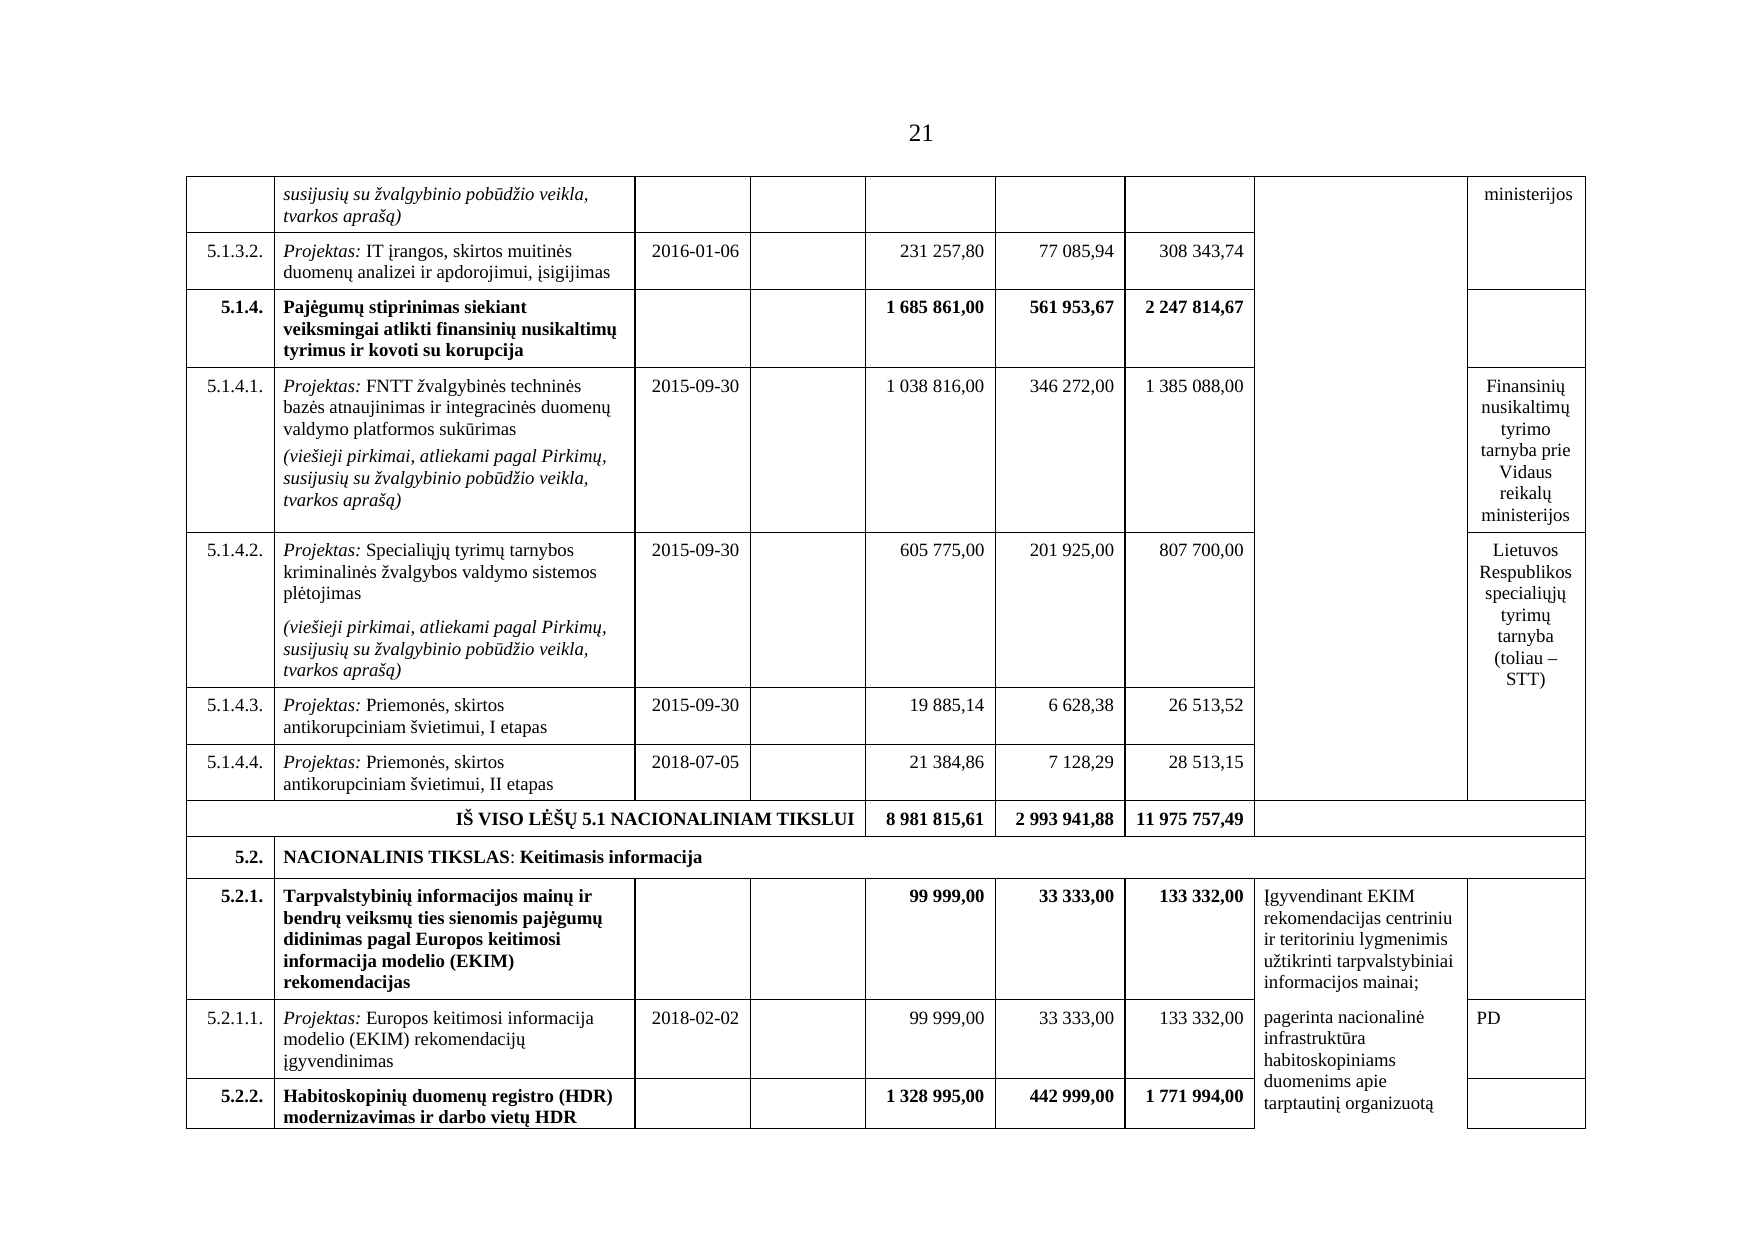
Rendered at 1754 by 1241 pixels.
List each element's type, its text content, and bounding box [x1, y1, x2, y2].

table_cell 2015-09-30 [636, 533, 750, 687]
table_cell [751, 290, 865, 367]
table_cell [187, 177, 274, 232]
table_cell [751, 688, 865, 744]
table_cell 1 771 994,00 [1126, 1079, 1254, 1128]
table_cell PD [1468, 1000, 1585, 1077]
table_cell [636, 879, 750, 999]
table_cell 5.2. [187, 837, 274, 878]
table_cell Projektas: Priemonės, skirtos antikorupciniam švietimui, II etapas [275, 745, 634, 800]
table_cell [1468, 1079, 1585, 1128]
table_cell Įgyvendinant EKIM rekomendacijas centriniu ir teritoriniu lygmenimis užtikrinti tarpvalstybiniai informacijos mainai; pagerinta nacionalinė infrastruktūra habitoskopiniams duomenims apie tarptautinį organizuotą [1255, 879, 1467, 1128]
table_cell 77 085,94 [996, 233, 1124, 289]
table_cell 5.1.4.3. [187, 688, 274, 744]
table_cell Lietuvos Respublikos specialiųjų tyrimų tarnyba (toliau –STT) [1468, 533, 1585, 800]
table_cell Tarpvalstybinių informacijos mainų ir bendrų veiksmų ties sienomis pajėgumų didinimas pagal Europos keitimosi informacija modelio (EKIM) rekomendacijas [275, 879, 634, 999]
table_cell ministerijos [1468, 177, 1585, 289]
table_cell Projektas: Specialiųjų tyrimų tarnybos kriminalinės žvalgybos valdymo sistemos plėtojimas (viešieji pirkimai, atliekami pagal Pirkimų, susijusių su žvalgybinio pobūdžio veikla, tvarkos aprašą) [275, 533, 634, 687]
table_cell [636, 1079, 750, 1128]
table_cell [751, 233, 865, 289]
table_cell 2015-09-30 [636, 688, 750, 744]
table_cell [636, 177, 750, 232]
table_cell 2018-02-02 [636, 1000, 750, 1077]
table_cell [751, 177, 865, 232]
table_cell 5.2.1. [187, 879, 274, 999]
table_cell [1255, 177, 1467, 800]
table_cell 6 628,38 [996, 688, 1124, 744]
table_cell [1468, 879, 1585, 999]
table_cell 5.1.4.2. [187, 533, 274, 687]
table_cell [751, 1000, 865, 1077]
table_cell 5.1.4.4. [187, 745, 274, 800]
table_cell 1 685 861,00 [866, 290, 995, 367]
table_cell 11 975 757,49 [1126, 801, 1254, 836]
table_cell [866, 177, 995, 232]
table_cell NACIONALINIS TIKSLAS: Keitimasis informacija [275, 837, 1585, 878]
table_cell 133 332,00 [1126, 1000, 1254, 1077]
table_cell 133 332,00 [1126, 879, 1254, 999]
table_cell 8 981 815,61 [866, 801, 995, 836]
table_cell 2016-01-06 [636, 233, 750, 289]
table_cell susijusių su žvalgybinio pobūdžio veikla, tvarkos aprašą) [275, 177, 634, 232]
table_cell 19 885,14 [866, 688, 995, 744]
table_cell [996, 177, 1124, 232]
table_cell 201 925,00 [996, 533, 1124, 687]
table_cell [751, 1079, 865, 1128]
table_cell 5.1.4.1. [187, 368, 274, 532]
table_cell 807 700,00 [1126, 533, 1254, 687]
table_cell 308 343,74 [1126, 233, 1254, 289]
table_cell 5.2.1.1. [187, 1000, 274, 1077]
table_cell Projektas: Europos keitimosi informacija modelio (EKIM) rekomendacijų įgyvendinimas [275, 1000, 634, 1077]
table_cell 99 999,00 [866, 879, 995, 999]
table_cell 1 385 088,00 [1126, 368, 1254, 532]
table_cell 5.1.4. [187, 290, 274, 367]
table_cell Projektas: IT įrangos, skirtos muitinės duomenų analizei ir apdorojimui, įsigijimas [275, 233, 634, 289]
table_cell IŠ VISO LĖŠŲ 5.1 NACIONALINIAM TIKSLUI [187, 801, 865, 836]
table_cell [1468, 290, 1585, 367]
table_cell 7 128,29 [996, 745, 1124, 800]
table_cell Habitoskopinių duomenų registro (HDR) modernizavimas ir darbo vietų HDR [275, 1079, 634, 1128]
table_cell [1126, 177, 1254, 232]
table_cell 561 953,67 [996, 290, 1124, 367]
table_cell 33 333,00 [996, 879, 1124, 999]
table_cell 442 999,00 [996, 1079, 1124, 1128]
table_cell 28 513,15 [1126, 745, 1254, 800]
table_cell 26 513,52 [1126, 688, 1254, 744]
table_cell Projektas: FNTT žvalgybinės techninės bazės atnaujinimas ir integracinės duomenų valdymo platformos sukūrimas (viešieji pirkimai, atliekami pagal Pirkimų, susijusių su žvalgybinio pobūdžio veikla, tvarkos aprašą) [275, 368, 634, 532]
table_cell 1 038 816,00 [866, 368, 995, 532]
table_cell [1255, 801, 1585, 836]
table_cell 605 775,00 [866, 533, 995, 687]
table_cell Pajėgumų stiprinimas siekiant veiksmingai atlikti finansinių nusikaltimų tyrimus ir kovoti su korupcija [275, 290, 634, 367]
table_cell [751, 745, 865, 800]
table_cell Finansinių nusikaltimų tyrimo tarnyba prie Vidaus reikalų ministerijos [1468, 368, 1585, 532]
table_cell 33 333,00 [996, 1000, 1124, 1077]
table_cell 346 272,00 [996, 368, 1124, 532]
table_cell [751, 368, 865, 532]
table_cell 5.2.2. [187, 1079, 274, 1128]
table_cell [751, 879, 865, 999]
table_cell 2 993 941,88 [996, 801, 1124, 836]
table_cell 2015-09-30 [636, 368, 750, 532]
table_cell 1 328 995,00 [866, 1079, 995, 1128]
table_cell 231 257,80 [866, 233, 995, 289]
table_cell 2018-07-05 [636, 745, 750, 800]
table_cell 2 247 814,67 [1126, 290, 1254, 367]
table_cell Projektas: Priemonės, skirtos antikorupciniam švietimui, I etapas [275, 688, 634, 744]
table_cell [636, 290, 750, 367]
table_cell [751, 533, 865, 687]
table_cell 21 384,86 [866, 745, 995, 800]
table_cell 5.1.3.2. [187, 233, 274, 289]
table_cell 99 999,00 [866, 1000, 995, 1077]
